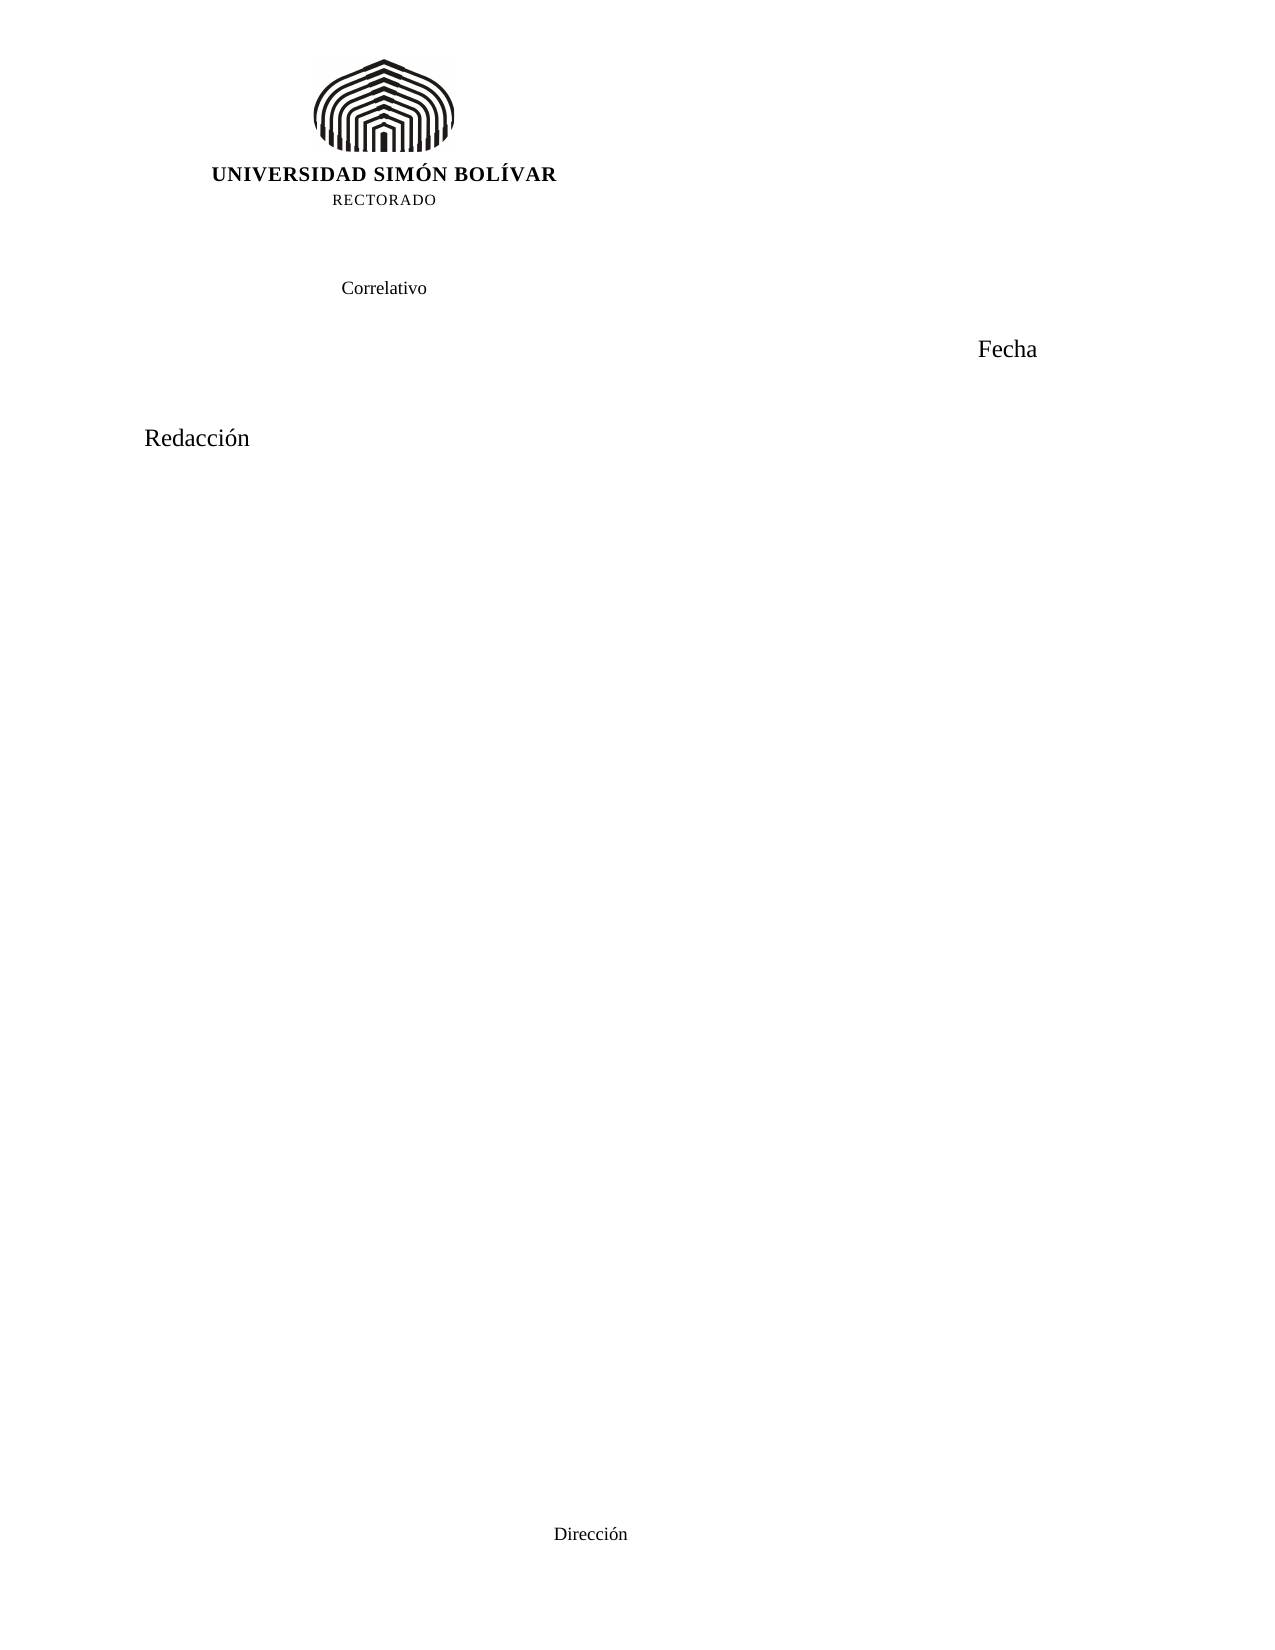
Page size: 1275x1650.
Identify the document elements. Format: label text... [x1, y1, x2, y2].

table_header [133, 277, 295, 299]
picture [313, 59, 455, 152]
table_header Correlativo [295, 277, 473, 299]
table_header Dirección [133, 1523, 1048, 1566]
table_header [473, 277, 635, 299]
table_header UNIVERSIDAD SIMÓN BOLÍVAR RECTORADO [133, 59, 635, 265]
table_header Fecha [635, 335, 1048, 363]
table_header Redacción [133, 423, 1048, 1456]
